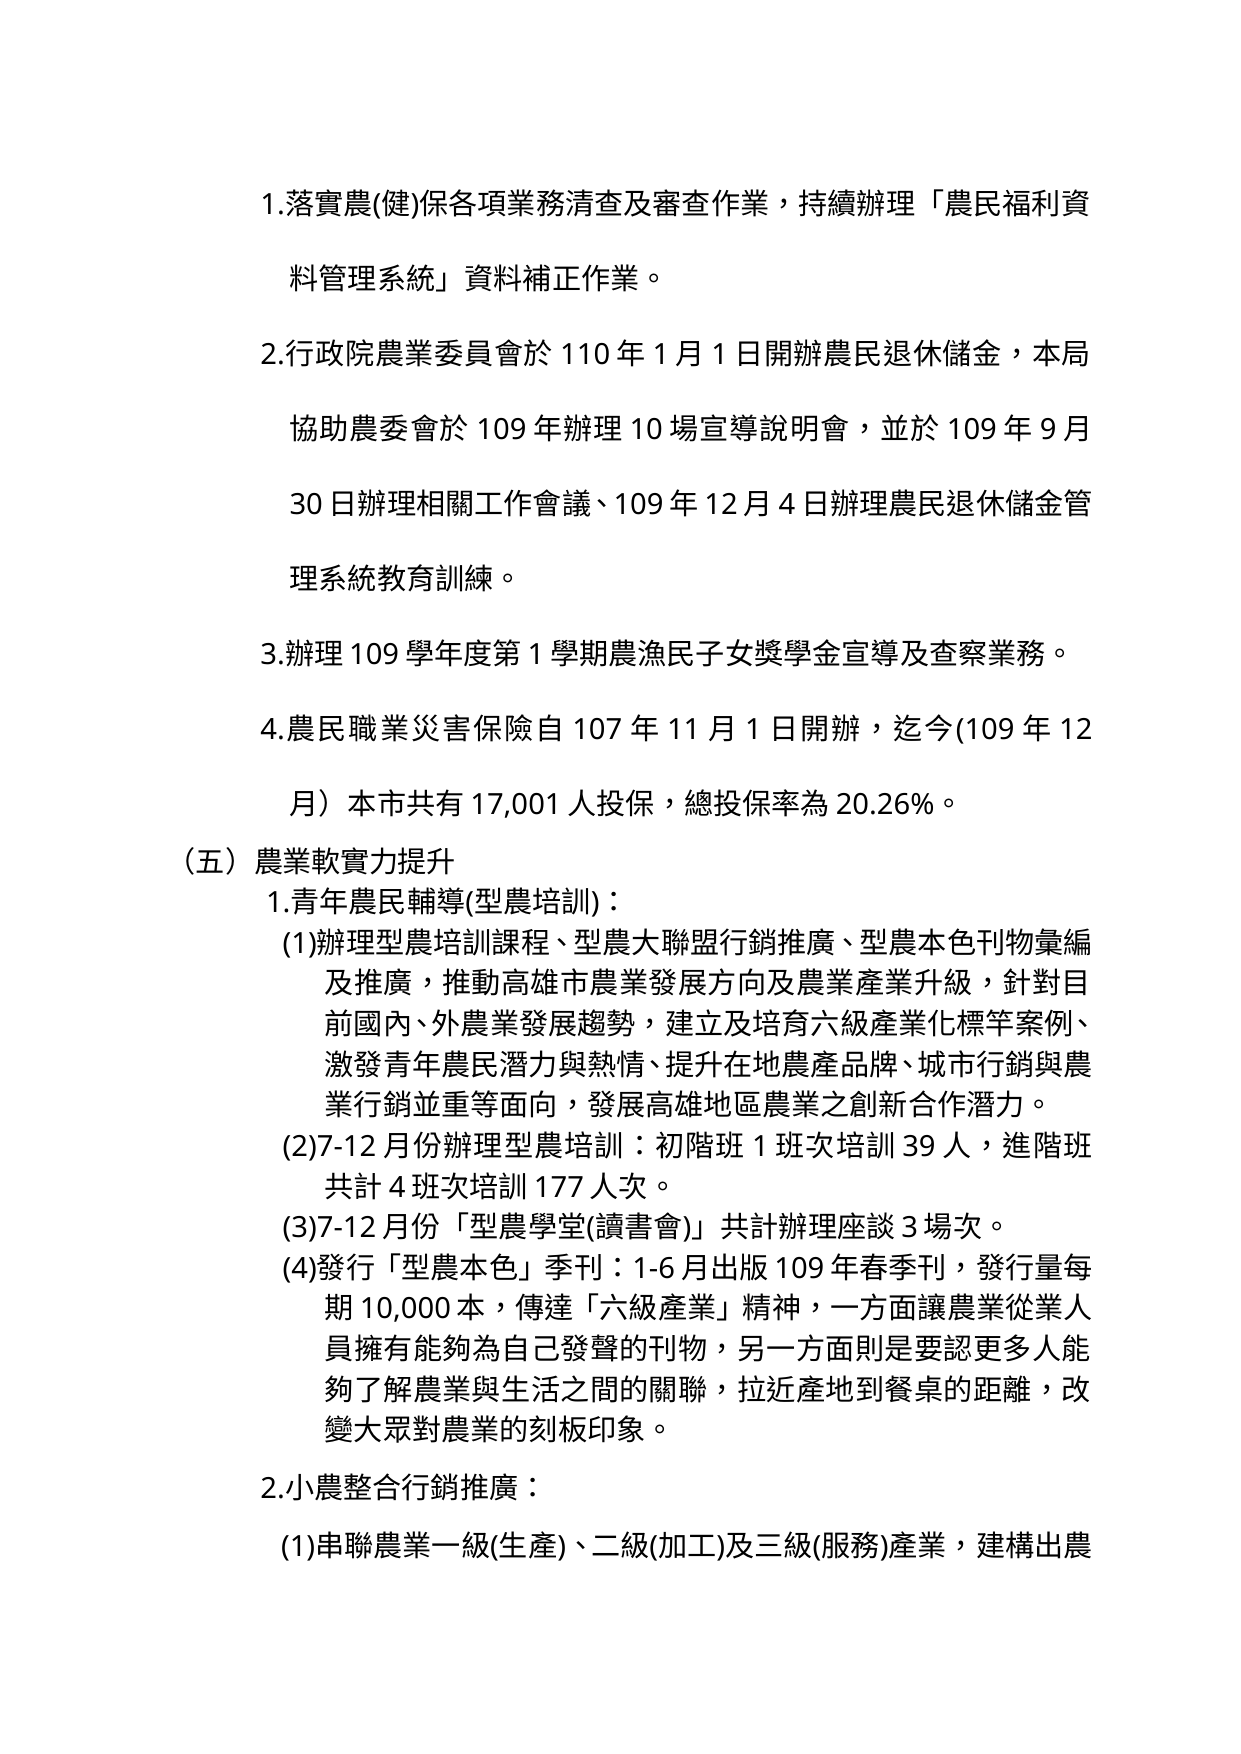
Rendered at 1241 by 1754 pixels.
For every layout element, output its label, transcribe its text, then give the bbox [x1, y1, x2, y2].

text (2)7-12月份辦理型農培訓：初階班1班次培訓39人，進階班共計4班次培訓177人次。 [282, 1124, 1092, 1205]
text 1.青年農民輔導(型農培訓)： [266, 880, 1092, 921]
text （五）農業軟實力提升 [166, 839, 1092, 880]
text 2.小農整合行銷推廣： [260, 1449, 1092, 1524]
text (4)發行「型農本色」季刊：1-6月出版109年春季刊，發行量每期10,000本，傳達「六級產業」精神，一方面讓農業從業人員擁有能夠為自己發聲的刊物，另一方面則是要認更多人能夠了解農業與生活之間的關聯，拉近產地到餐桌的距離，改變大眾對農業的刻板印象。 [282, 1246, 1092, 1449]
text (3)7-12月份「型農學堂(讀書會)」共計辦理座談3場次。 [282, 1205, 1092, 1246]
text (1)辦理型農培訓課程、型農大聯盟行銷推廣、型農本色刊物彙編及推廣，推動高雄市農業發展方向及農業產業升級，針對目前國內、外農業發展趨勢，建立及培育六級產業化標竿案例、激發青年農民潛力與熱情、提升在地農產品牌、城市行銷與農業行銷並重等面向，發展高雄地區農業之創新合作潛力。 [282, 921, 1092, 1124]
text 3.辦理109學年度第1學期農漁民子女獎學金宣導及查察業務。 [260, 614, 1092, 689]
text 4.農民職業災害保險自107年11月1日開辦，迄今(109年12月）本市共有17,001人投保，總投保率為20.26%。 [260, 689, 1092, 839]
text 2.行政院農業委員會於110年1月1日開辦農民退休儲金，本局協助農委會於109年辦理10場宣導說明會，並於109年9月30日辦理相關工作會議、109年12月4日辦理農民退休儲金管理系統教育訓練。 [260, 314, 1092, 614]
text 1.落實農(健)保各項業務清查及審查作業，持續辦理「農民福利資料管理系統」資料補正作業。 [260, 164, 1092, 314]
text (1)串聯農業一級(生產)、二級(加工)及三級(服務)產業，建構出農 [281, 1524, 1092, 1564]
